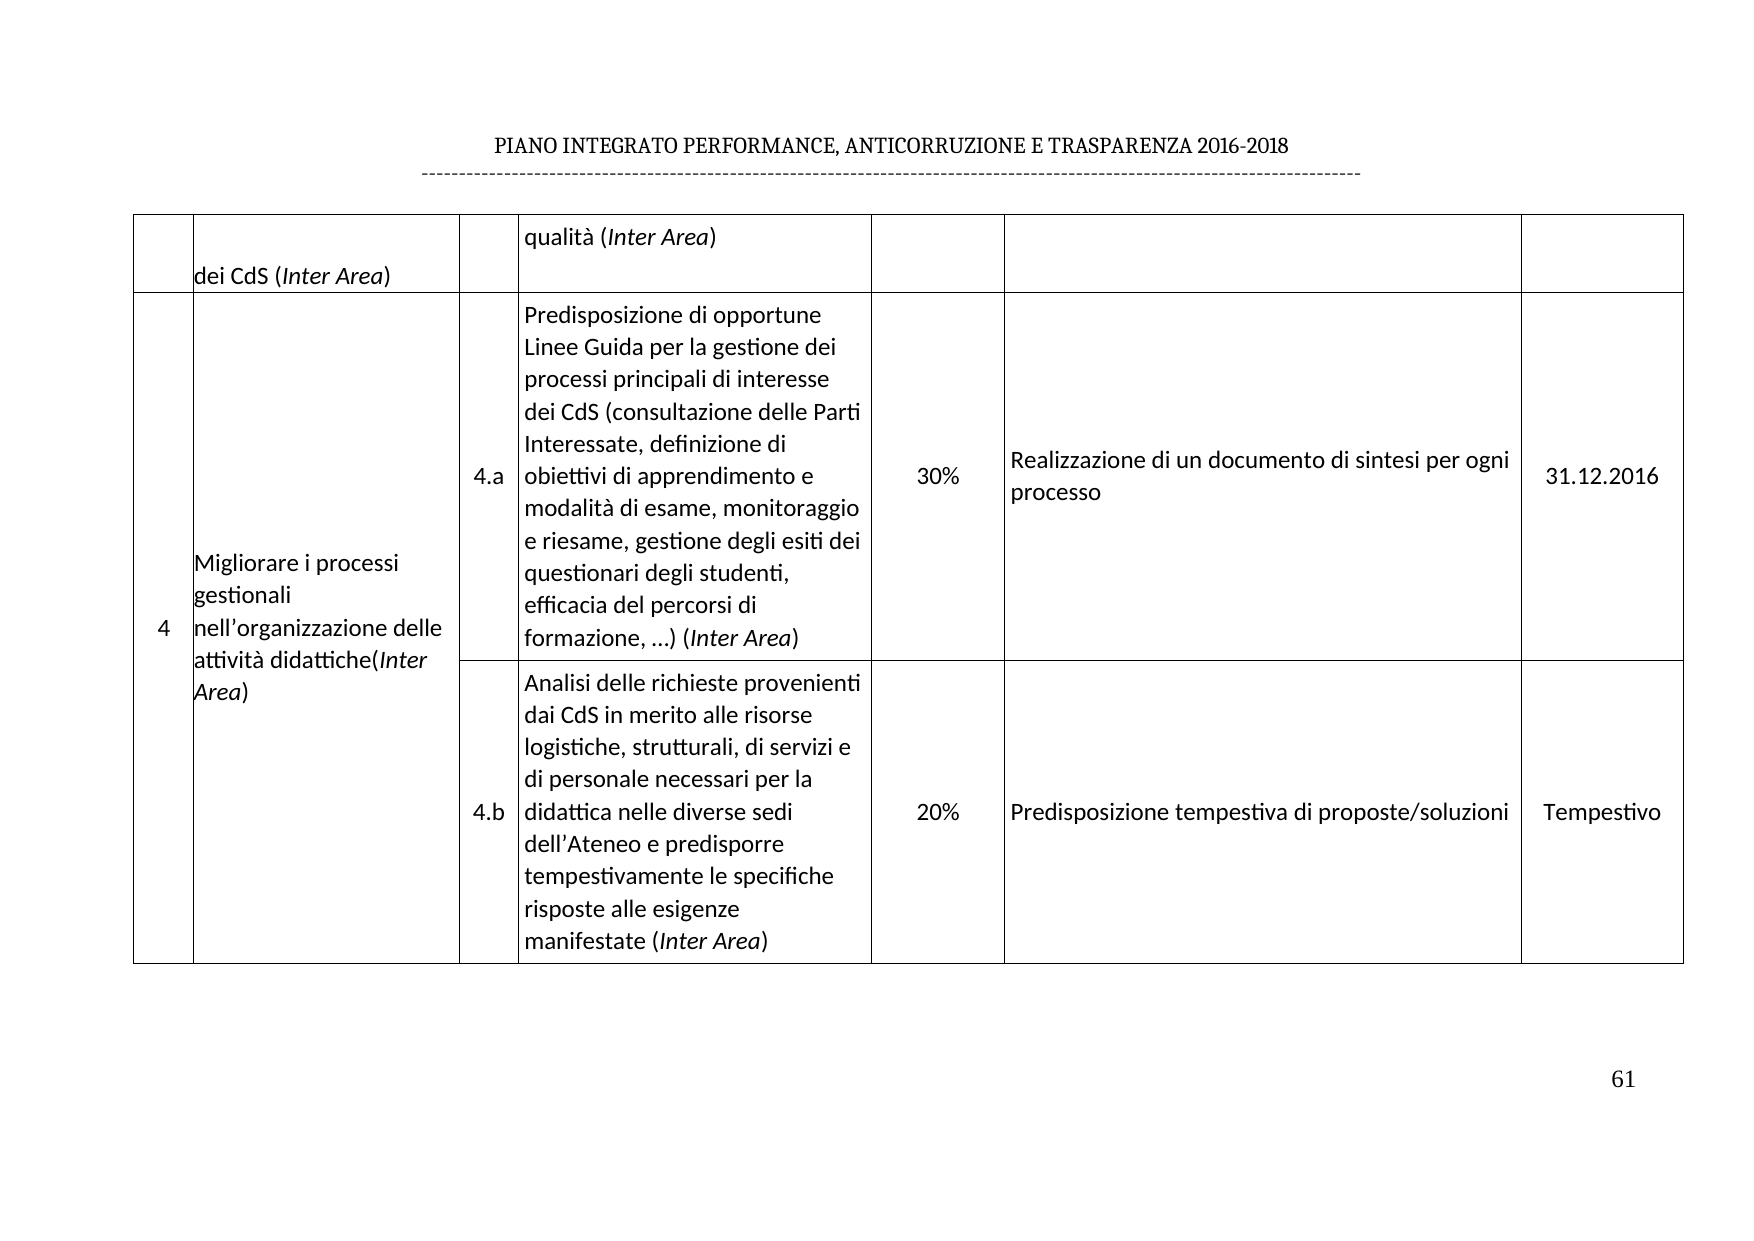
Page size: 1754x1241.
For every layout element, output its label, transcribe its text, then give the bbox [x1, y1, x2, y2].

table_cell Predisposizione di opportune Linee Guida per la gestione dei processi principali di interesse dei CdS (consultazione delle Parti Interessate, definizione di obiettivi di apprendimento e modalità di esame, monitoraggio e riesame, gestione degli esiti dei questionari degli studenti, efficacia del percorsi di formazione, …) (Inter Area) [519, 293, 871, 660]
table_cell [1005, 215, 1521, 292]
table_cell 31.12.2016 [1522, 293, 1683, 660]
table_cell [460, 215, 518, 292]
table_cell 20% [872, 661, 1004, 963]
table_cell 30% [872, 293, 1004, 660]
table_cell 4.a [460, 293, 518, 660]
table_cell Migliorare i processi gestionali nell’organizzazione delle attività didattiche(Inter Area) [194, 293, 459, 963]
table_cell Predisposizione tempestiva di proposte/soluzioni [1005, 661, 1521, 963]
table_cell 4.b [460, 661, 518, 963]
table_cell Realizzazione di un documento di sintesi per ogni processo [1005, 293, 1521, 660]
table_cell [872, 215, 1004, 292]
table_cell dei CdS (Inter Area) [194, 215, 459, 292]
table_cell Tempestivo [1522, 661, 1683, 963]
table_cell qualità (Inter Area) [519, 215, 871, 292]
table_cell [1522, 215, 1683, 292]
table_cell [134, 215, 193, 292]
table_cell 4 [134, 293, 193, 963]
table_cell Analisi delle richieste provenienti dai CdS in merito alle risorse logistiche, strutturali, di servizi e di personale necessari per la didattica nelle diverse sedi dell’Ateneo e predisporre tempestivamente le specifiche risposte alle esigenze manifestate (Inter Area) [519, 661, 871, 963]
